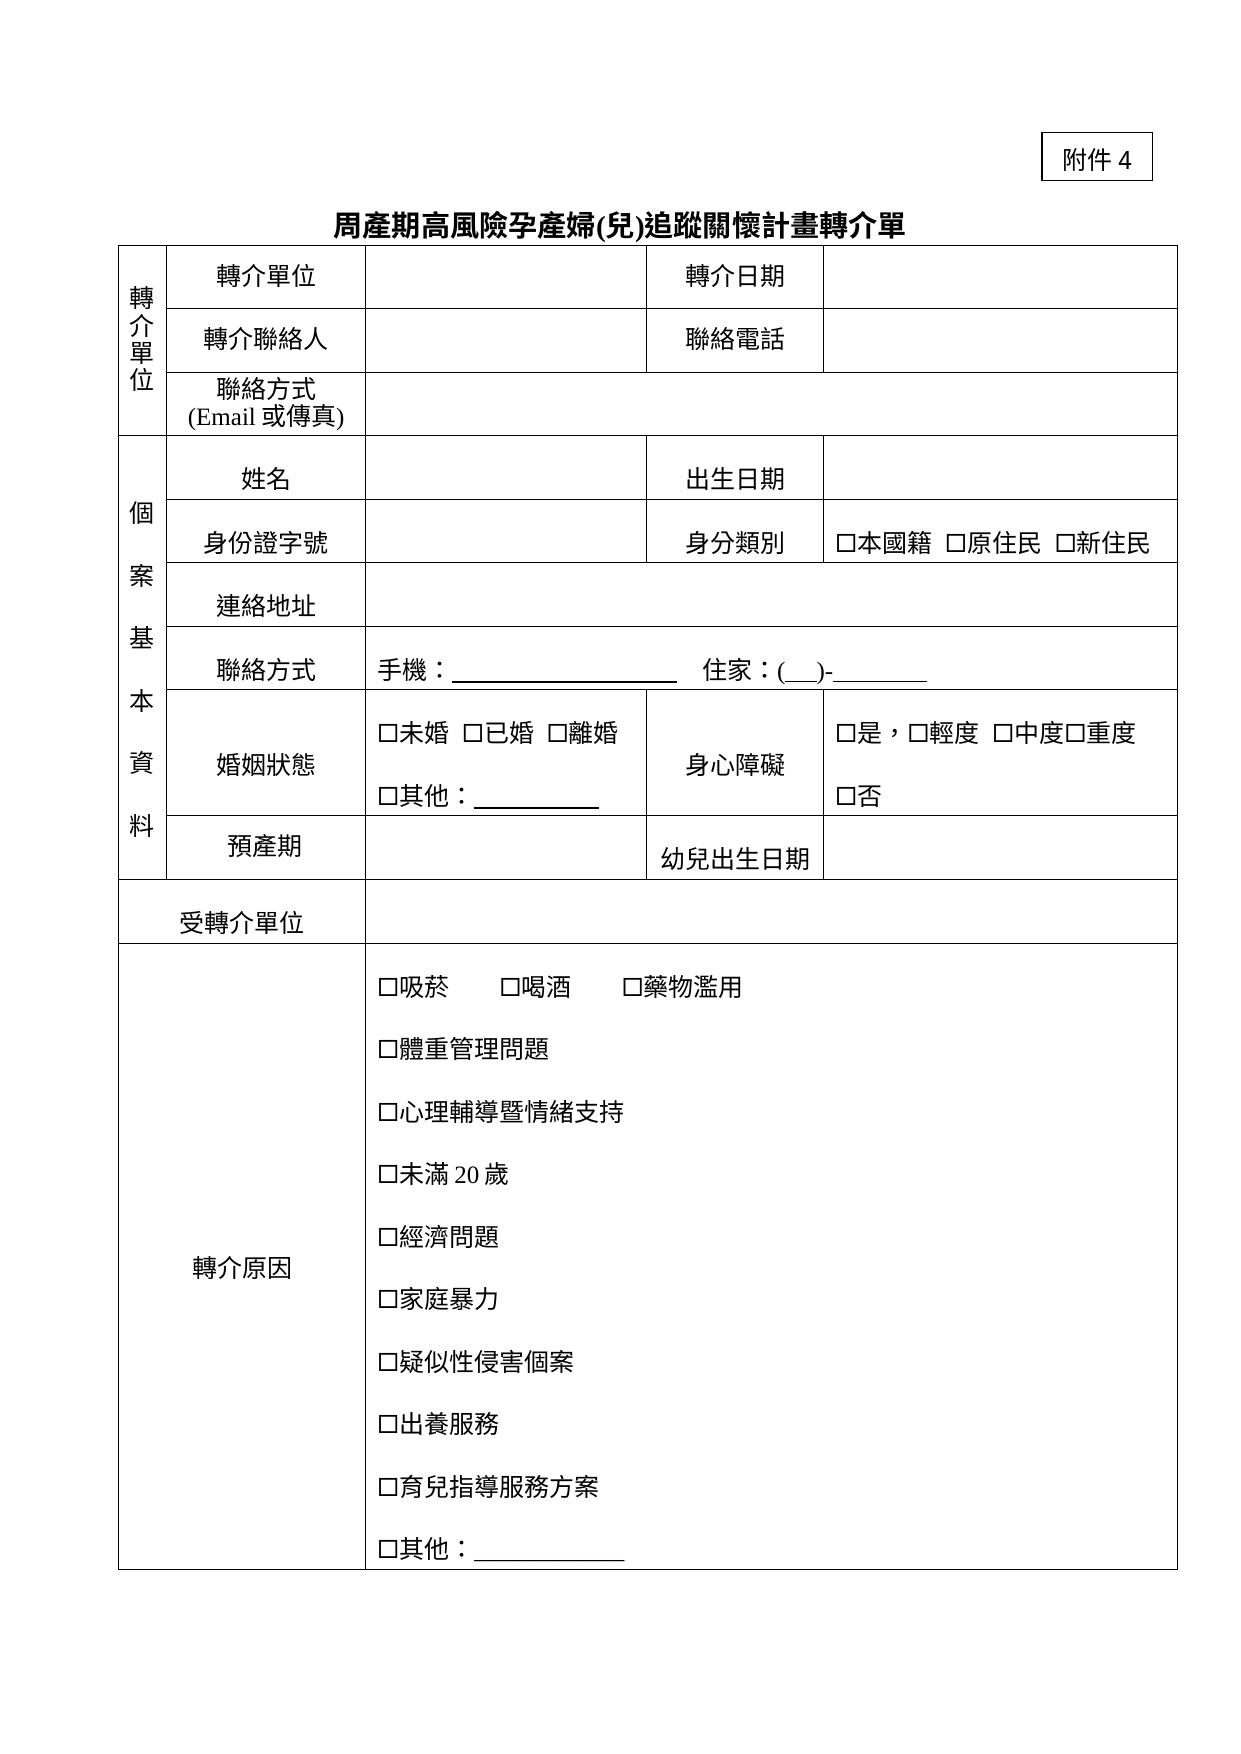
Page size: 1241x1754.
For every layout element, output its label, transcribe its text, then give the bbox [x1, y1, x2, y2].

table_cell [366, 309, 646, 372]
table_cell [366, 816, 646, 879]
table_cell 未婚 已婚 離婚 其他：＿＿＿＿＿ [366, 690, 646, 815]
table_cell 受轉介單位 [119, 880, 365, 942]
table_header 轉介單位 [119, 246, 166, 435]
table_cell 預產期 [167, 816, 365, 879]
table_cell [366, 373, 1177, 435]
table_cell 是，輕度 中度重度 否 [824, 690, 1177, 815]
table_cell [824, 436, 1177, 499]
table_cell 出生日期 [647, 436, 823, 499]
subtitle 周產期高風險孕產婦(兒)追蹤關懷計畫轉介單 [118, 182, 1122, 244]
table_cell 聯絡方式 [167, 627, 365, 689]
table_cell 轉介聯絡人 [167, 309, 365, 372]
table_header [824, 246, 1177, 308]
table_header 轉介日期 [647, 246, 823, 308]
table_cell 身份證字號 [167, 500, 365, 562]
table_cell 本國籍 原住民 新住民 [824, 500, 1177, 562]
table_cell 婚姻狀態 [167, 690, 365, 815]
table_cell 聯絡方式 (Email或傳真) [167, 373, 365, 435]
table_cell 吸菸 喝酒 藥物濫用 體重管理問題 心理輔導暨情緒支持 未滿20歲 經濟問題 家庭暴力 疑似性侵害個案 出養服務 育兒指導服務方案 其他：____________ [366, 944, 1177, 1568]
table_cell [366, 436, 646, 499]
table_cell 轉介原因 [119, 944, 365, 1568]
table_cell 身心障礙 [647, 690, 823, 815]
table_cell 連絡地址 [167, 563, 365, 626]
table_cell [824, 309, 1177, 372]
table_cell 身分類別 [647, 500, 823, 562]
table_cell [366, 563, 1177, 626]
table_header [366, 246, 646, 308]
table_cell [824, 816, 1177, 879]
table_cell 個案基本資料 [119, 436, 166, 879]
table_cell 手機： 住家：( )- [366, 627, 1177, 689]
table_cell 幼兒出生日期 [647, 816, 823, 879]
table_header 轉介單位 [167, 246, 365, 308]
table_cell [366, 880, 1177, 942]
text 附件4 [1058, 141, 1137, 172]
subtitle [1043, 133, 1152, 180]
table_cell 聯絡電話 [647, 309, 823, 372]
table_cell [366, 500, 646, 562]
table_cell 姓名 [167, 436, 365, 499]
